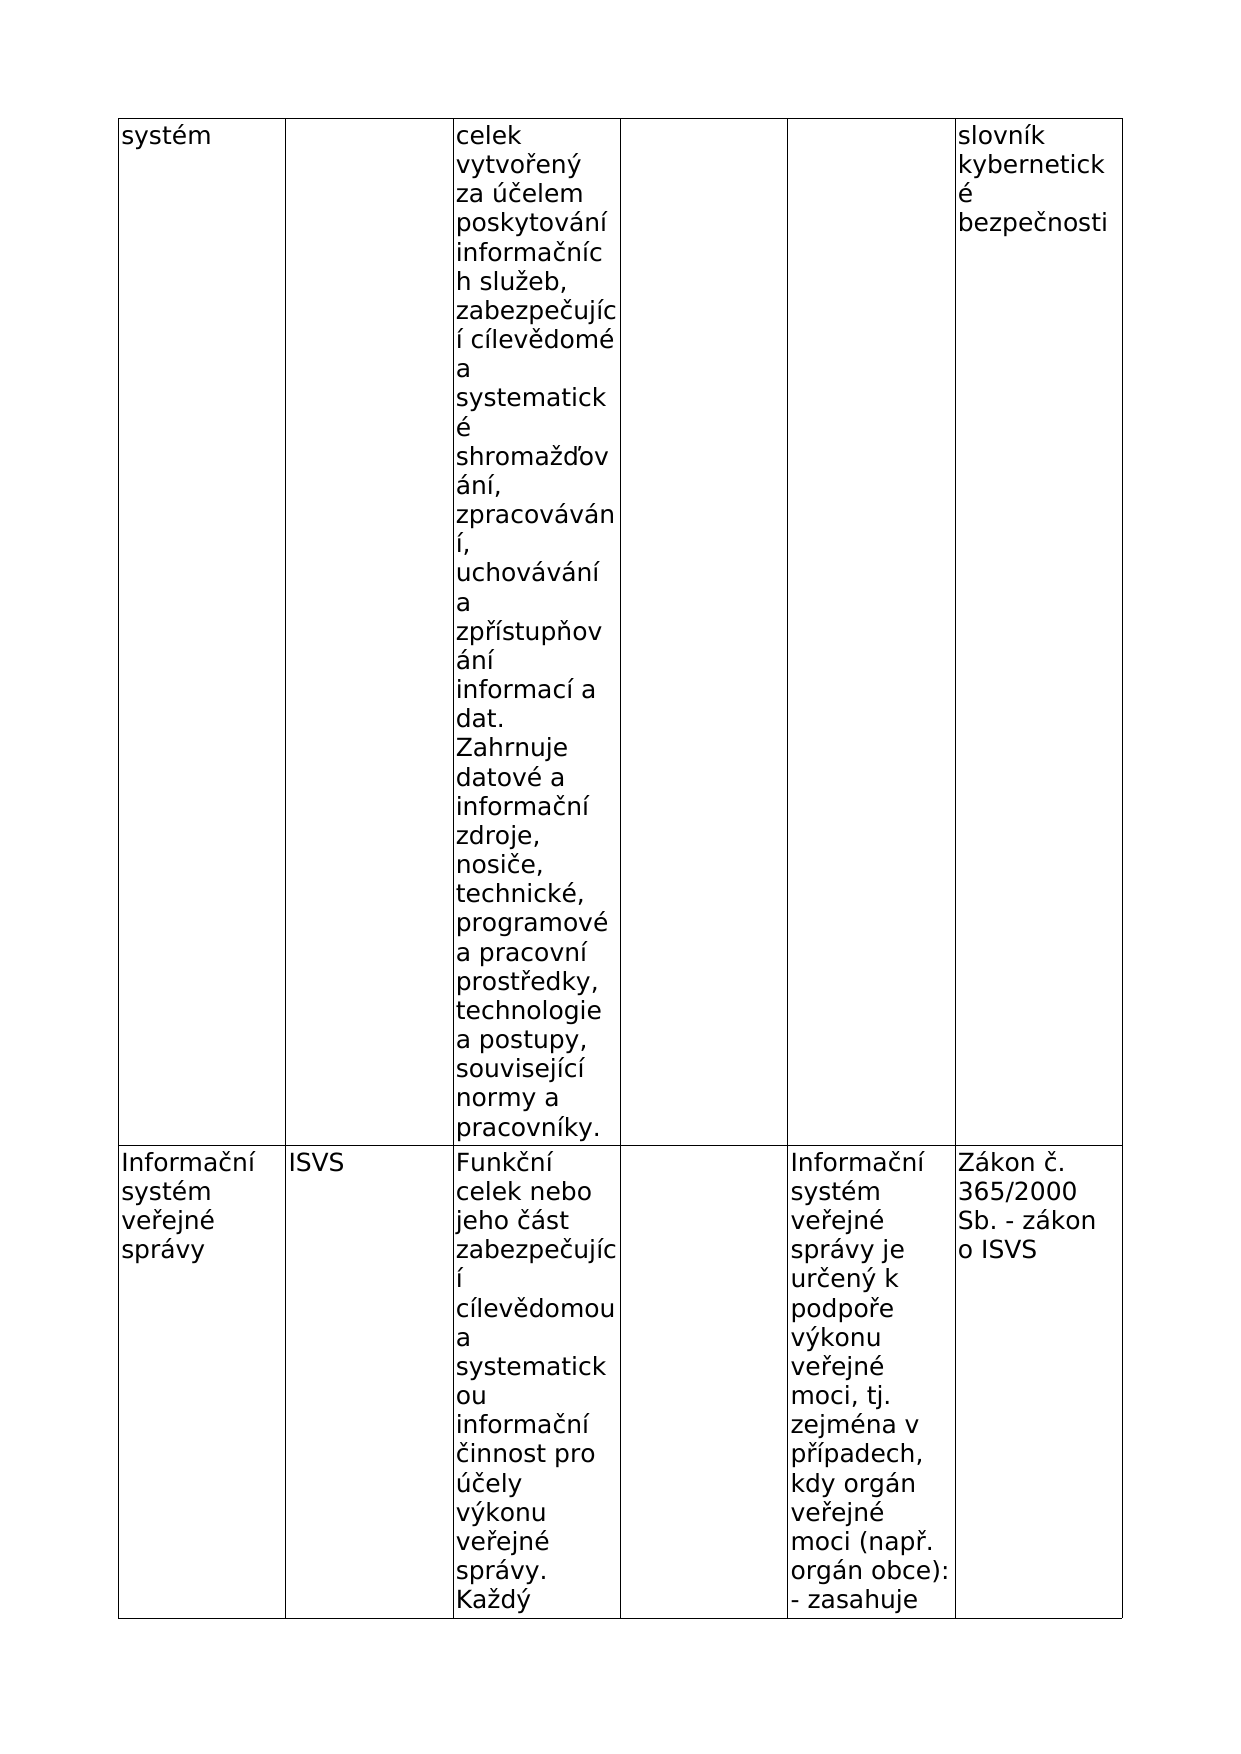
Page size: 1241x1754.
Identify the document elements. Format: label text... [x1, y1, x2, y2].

table_cell systém [119, 119, 285, 1145]
table_cell [621, 119, 787, 1145]
table_cell [286, 119, 453, 1145]
table_cell Funkční celek nebo jeho část zabezpečující cílevědomou a systematickou informační činnost pro účely výkonu veřejné správy. Každý [454, 1146, 620, 1617]
table_cell ISVS [286, 1146, 453, 1617]
table_cell Informační systém veřejné správy [119, 1146, 285, 1617]
table_cell Zákon č. 365/2000 Sb. - zákon o ISVS [956, 1146, 1122, 1617]
table_cell slovník kybernetické bezpečnosti [956, 119, 1122, 1145]
table_cell celek vytvořený za účelem poskytování informačních služeb, zabezpečující cílevědomé a systematické shromažďování, zpracovávání, uchovávání a zpřístupňování informací a dat. Zahrnuje datové a informační zdroje, nosiče, technické, programové a pracovní prostředky, technologie a postupy, související normy a pracovníky. [454, 119, 620, 1145]
table_cell [621, 1146, 787, 1617]
table_cell Informační systém veřejné správy je určený k podpoře výkonu veřejné moci, tj. zejména v případech, kdy orgán veřejné moci (např. orgán obce): - zasahuje [788, 1146, 955, 1617]
table_cell [788, 119, 955, 1145]
